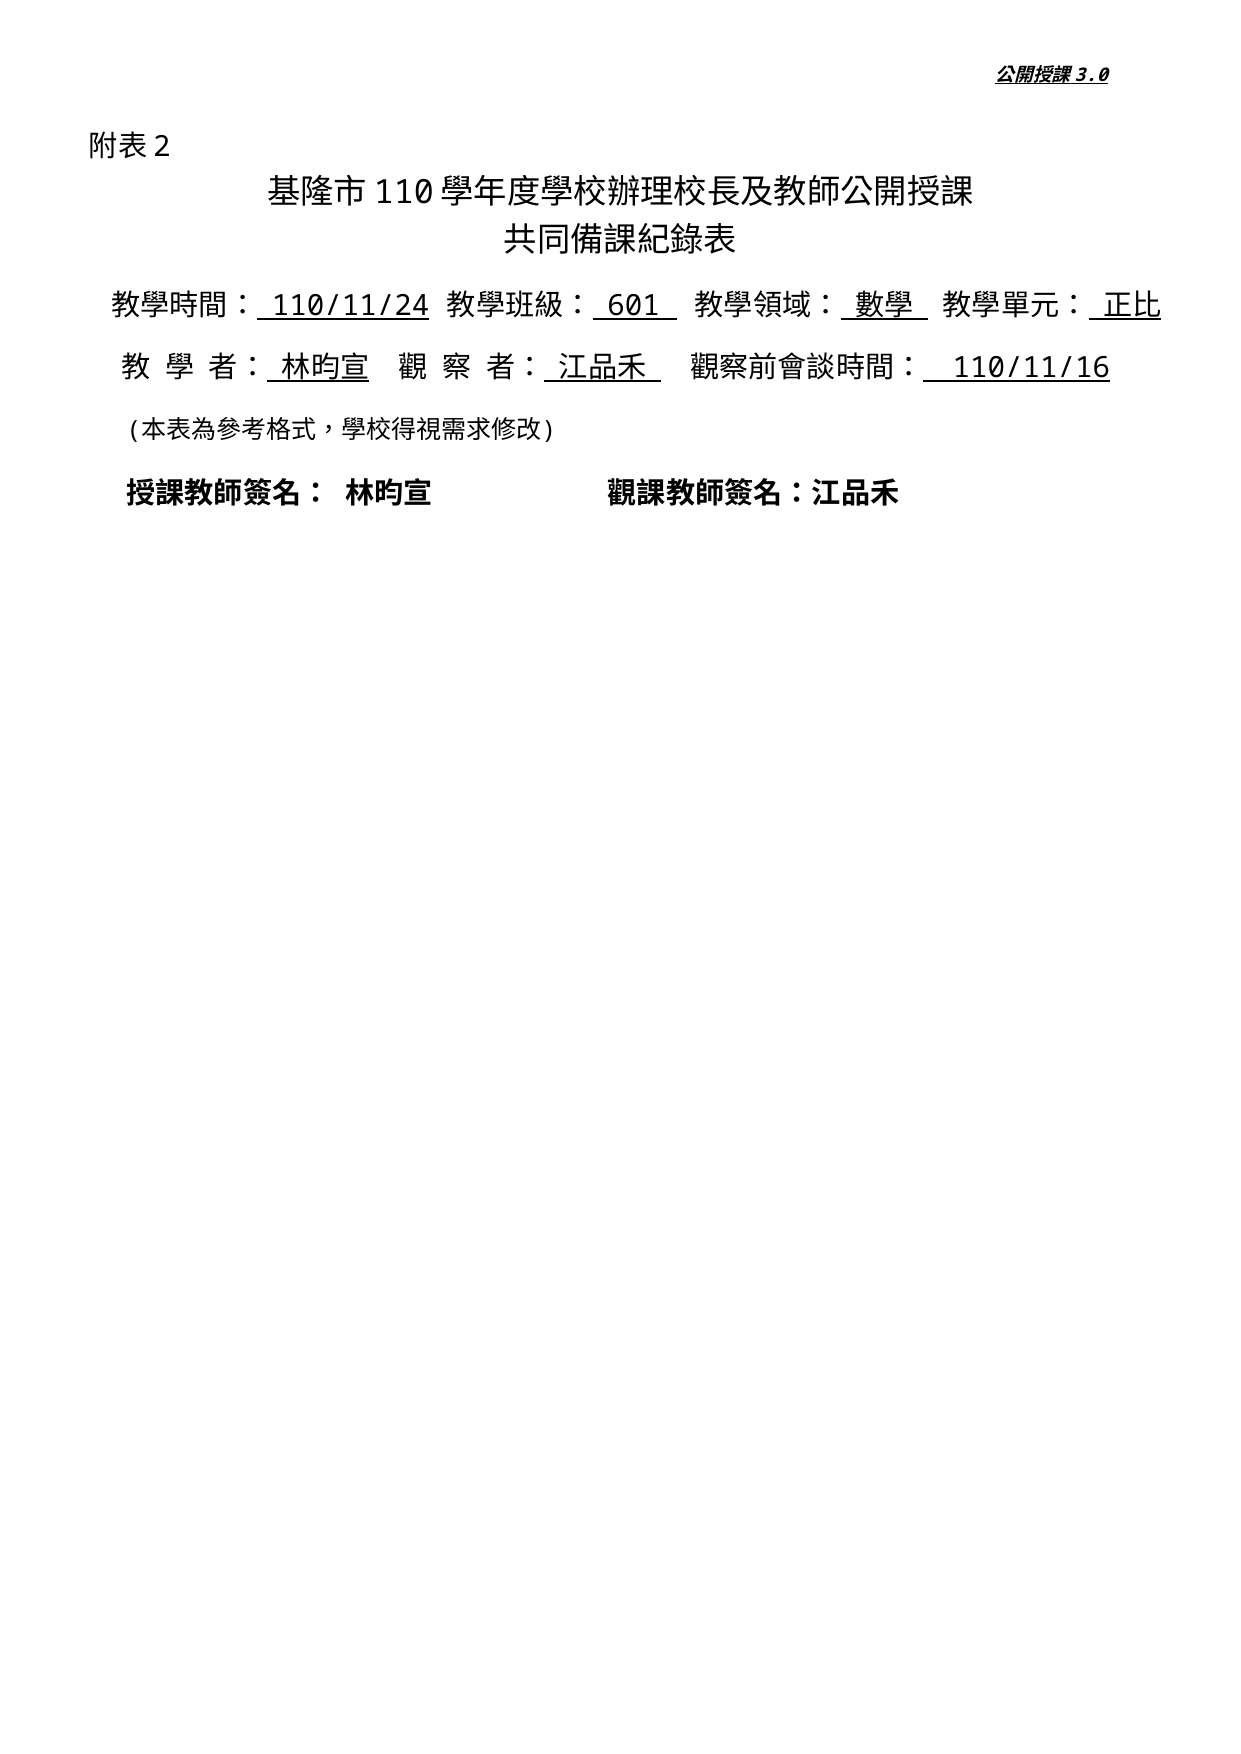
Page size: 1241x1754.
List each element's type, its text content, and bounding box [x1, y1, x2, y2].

text (本表為參考格式，學校得視需求修改) [126, 386, 1152, 449]
text 教 學 者： 林昀宣 觀 察 者： 江品禾 觀察前會談時間： 110/11/16 [51, 324, 1205, 386]
text 共同備課紀錄表 [89, 213, 1152, 261]
text 教學時間： 110/11/24 教學班級： 601 教學領域： 數學 教學單元： 正比 [51, 261, 1205, 324]
text 基隆市110學年度學校辦理校長及教師公開授課 [89, 164, 1152, 213]
text 授課教師簽名： 林昀宣 觀課教師簽名：江品禾 [126, 449, 1152, 511]
text 附表2 [89, 102, 1152, 164]
